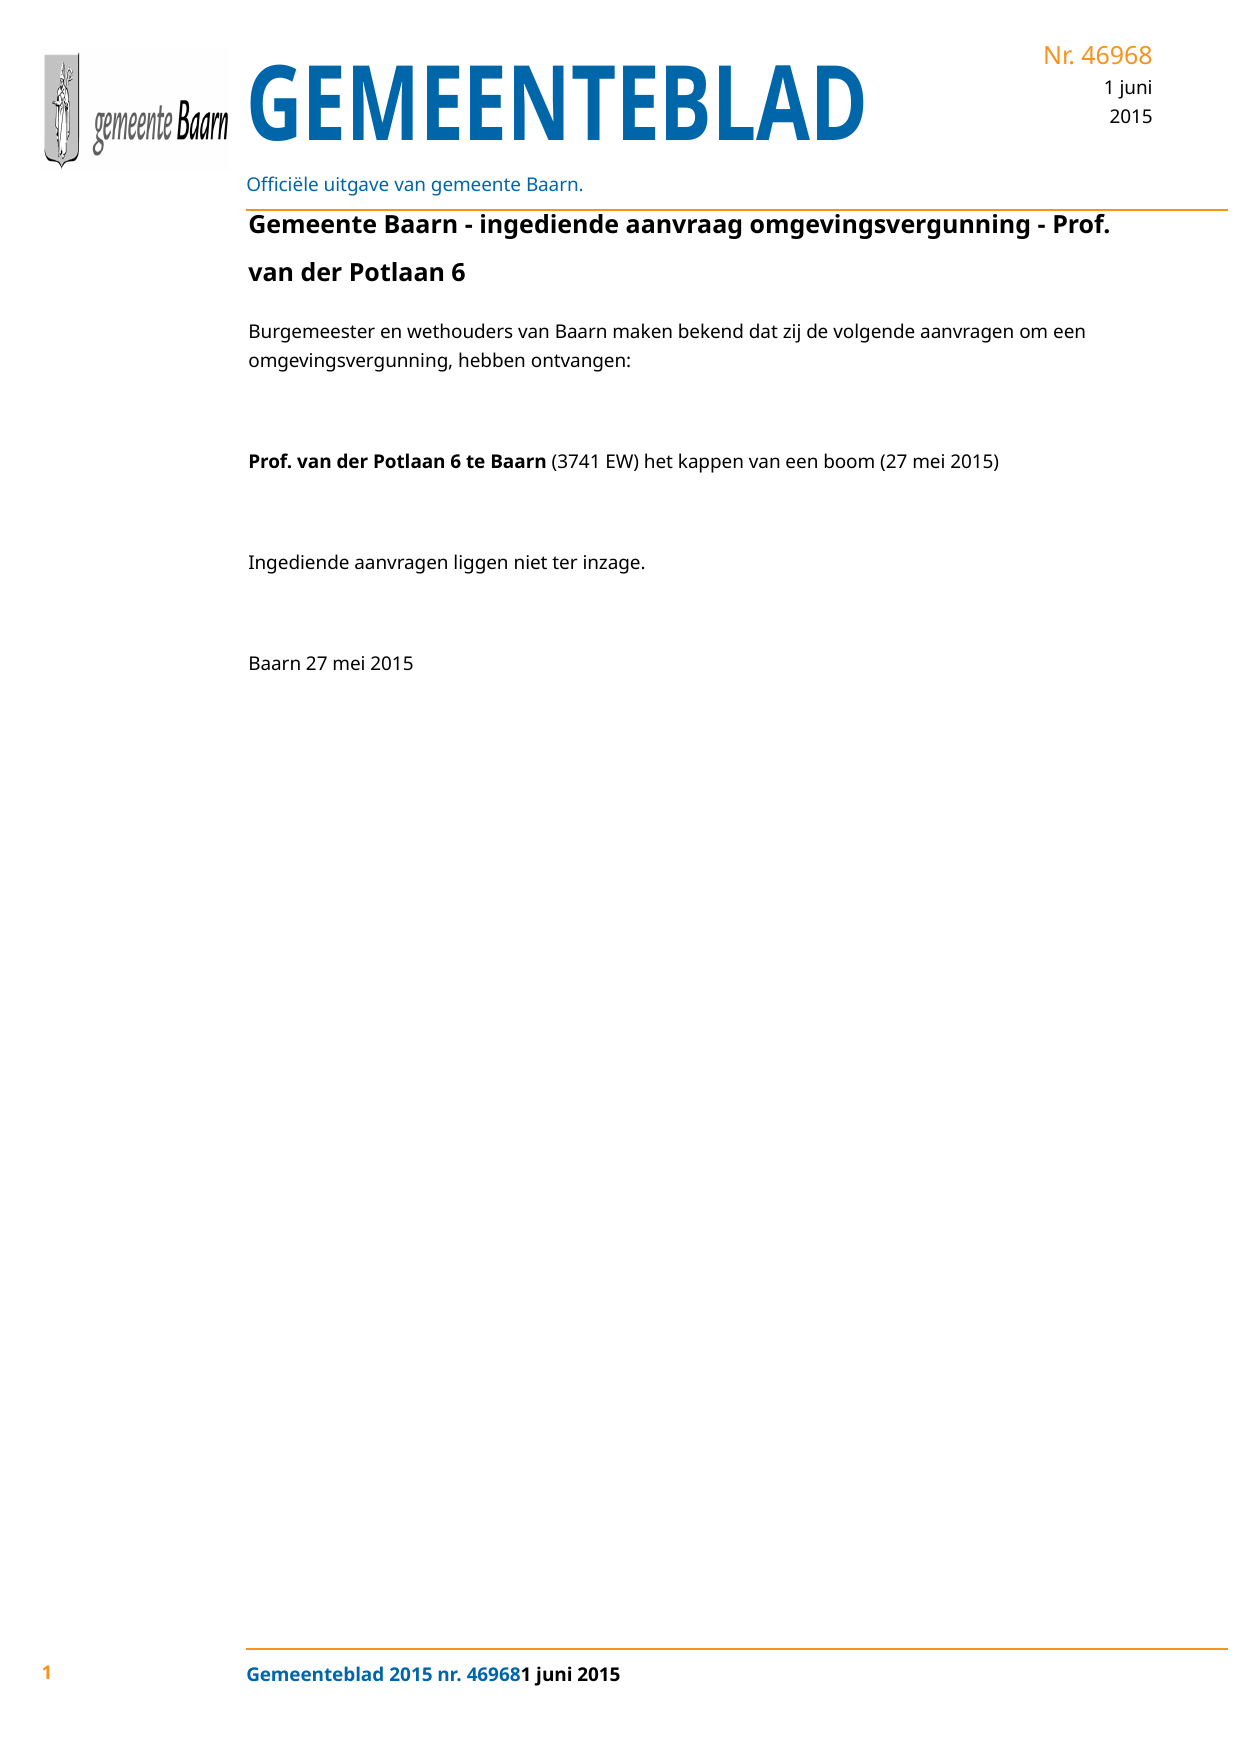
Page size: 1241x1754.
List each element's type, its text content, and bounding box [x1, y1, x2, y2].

text Gemeente Baarn - ingediende aanvraag omgevingsvergunning - Prof. van der Potlaan 6 [248, 211, 1152, 288]
text Prof. van der Potlaan 6 te Baarn (3741 EW) het kappen van een boom (27 mei 2015) [248, 448, 1152, 474]
text Baarn 27 mei 2015 [248, 650, 1152, 676]
text Ingediende aanvragen liggen niet ter inzage. [248, 549, 1152, 575]
picture [41, 47, 231, 172]
text Burgemeester en wethouders van Baarn maken bekend dat zij de volgende aanvragen om een omgevingsvergunning, hebben ontvangen: [248, 318, 1152, 373]
